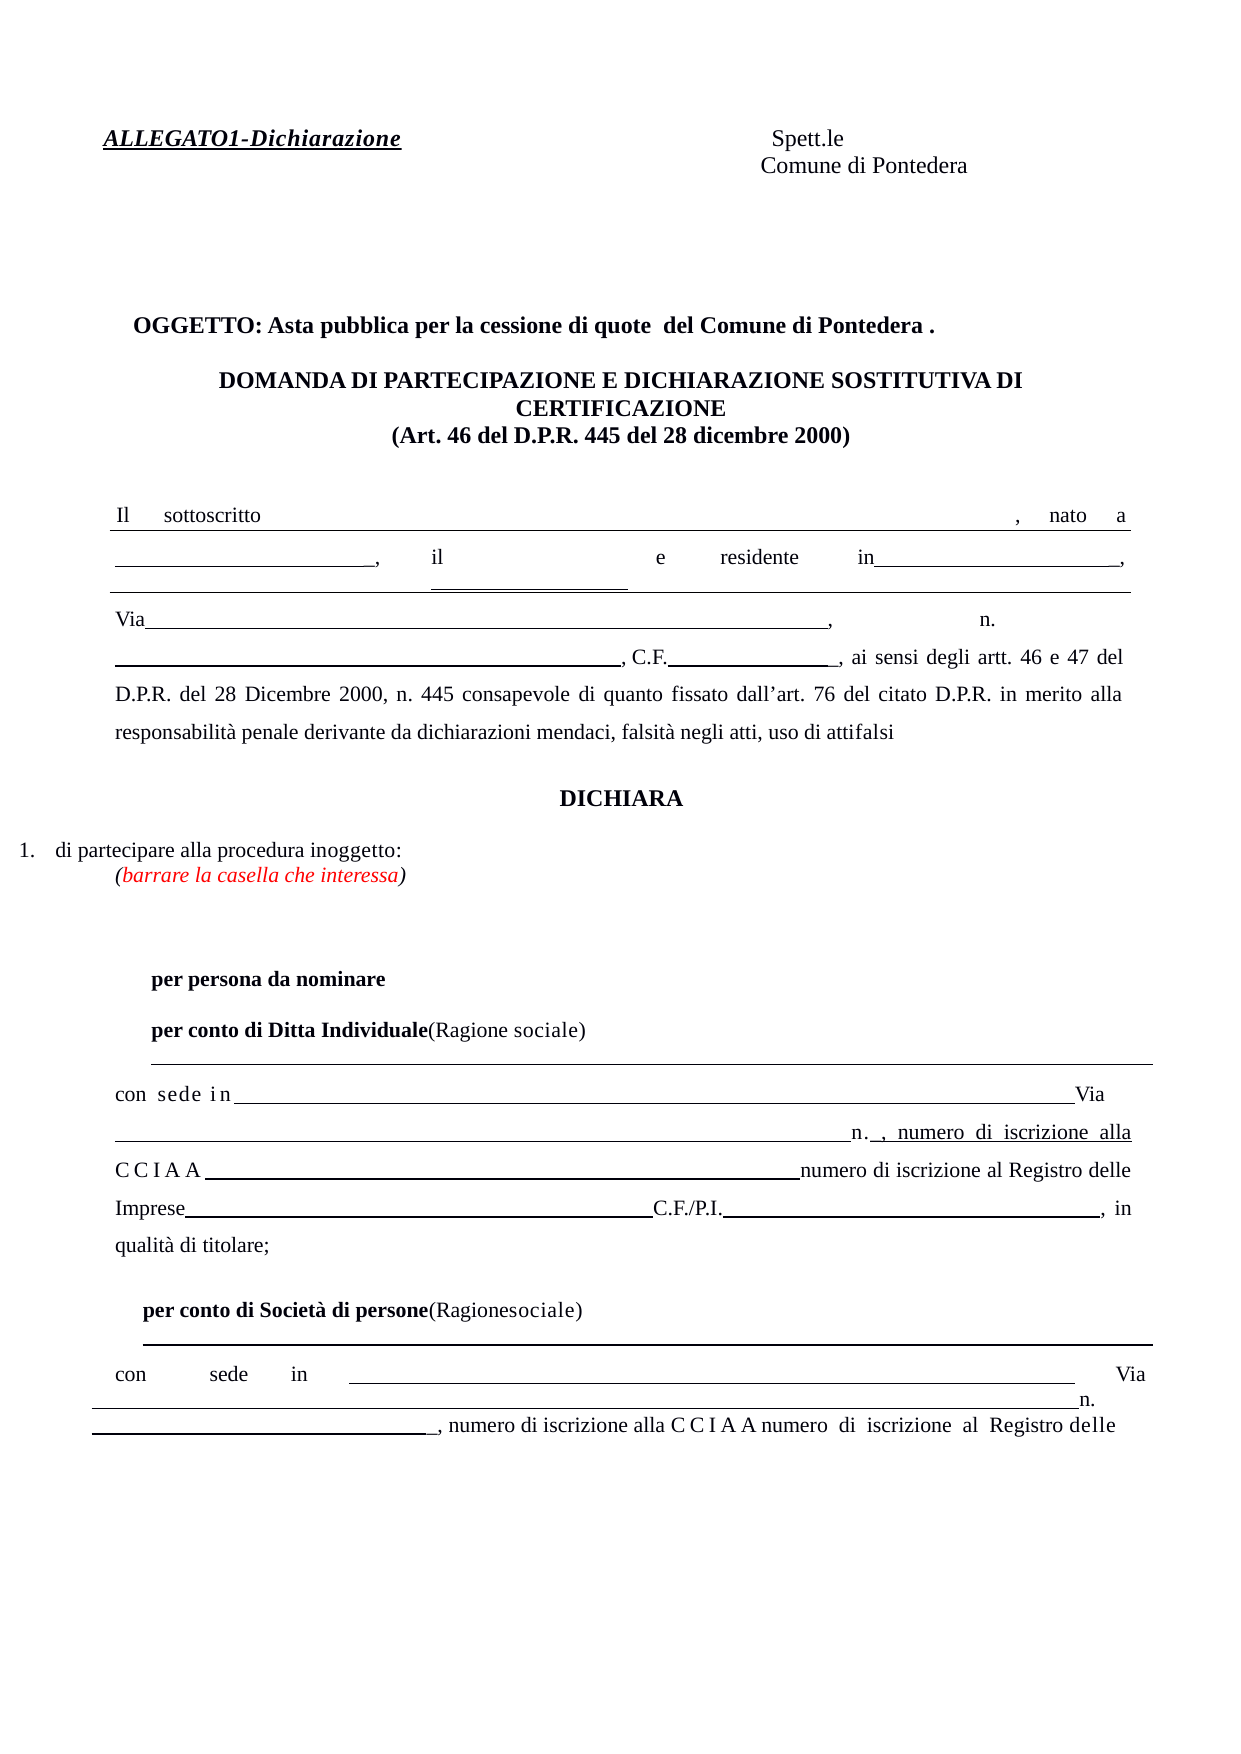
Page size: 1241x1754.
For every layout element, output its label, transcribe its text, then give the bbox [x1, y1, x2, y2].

table_cell e [628, 531, 693, 592]
text con sede in Via [115, 1081, 1153, 1106]
text n. _, numero di iscrizione alla CCIAA numero di iscrizione al Registro delle [92, 1386, 1153, 1437]
text n._, numero di iscrizione alla CCIAA numero di iscrizione al Registro delle Imprese C.F./P.I. , in qualità di titolare; [115, 1119, 1131, 1257]
table_header [403, 506, 627, 530]
subtitle DICHIARA [131, 783, 1111, 811]
subtitle OGGETTO: Asta pubblica per la cessione di quote del Comune di Pontedera . [133, 311, 1153, 338]
table_header Il sottoscritto [110, 506, 403, 530]
text DOMANDA DI PARTECIPAZIONE E DICHIARAZIONE SOSTITUTIVA DI CERTIFICAZIONE [131, 367, 1111, 422]
text per persona da nominare [151, 966, 1153, 991]
table_header [628, 506, 693, 530]
text Comune di Pontedera [760, 152, 972, 179]
text per conto di Società di persone(Ragionesociale) [143, 1297, 1153, 1344]
text per conto di Ditta Individuale(Ragione sociale) [151, 1017, 1153, 1064]
table_header , nato a [828, 506, 1131, 530]
text (Art. 46 del D.P.R. 445 del 28 dicembre 2000) [131, 422, 1111, 449]
text (barrare la casella che interessa) [115, 862, 1153, 888]
text ALLEGATO1-Dichiarazione Spett.le [103, 123, 1153, 151]
table_cell il [403, 531, 627, 592]
table_cell _, [110, 531, 403, 592]
text Via , n. , C.F. _, ai sensi degli artt. 46 e 47 del D.P.R. del 28 Dicembre 2000, n. 445 consapevole di quanto fissato dall’art. 76 del citato D.P.R. in merito alla responsabilità penale derivante da dichiarazioni mendaci, falsità negli atti, uso di attifalsi [115, 606, 1124, 744]
table_cell residente [693, 531, 828, 592]
text con sede in Via [115, 1361, 1153, 1386]
table_header [693, 506, 828, 530]
list di partecipare alla procedura inoggetto: [19, 837, 1153, 862]
table_cell in _, [828, 531, 1131, 592]
